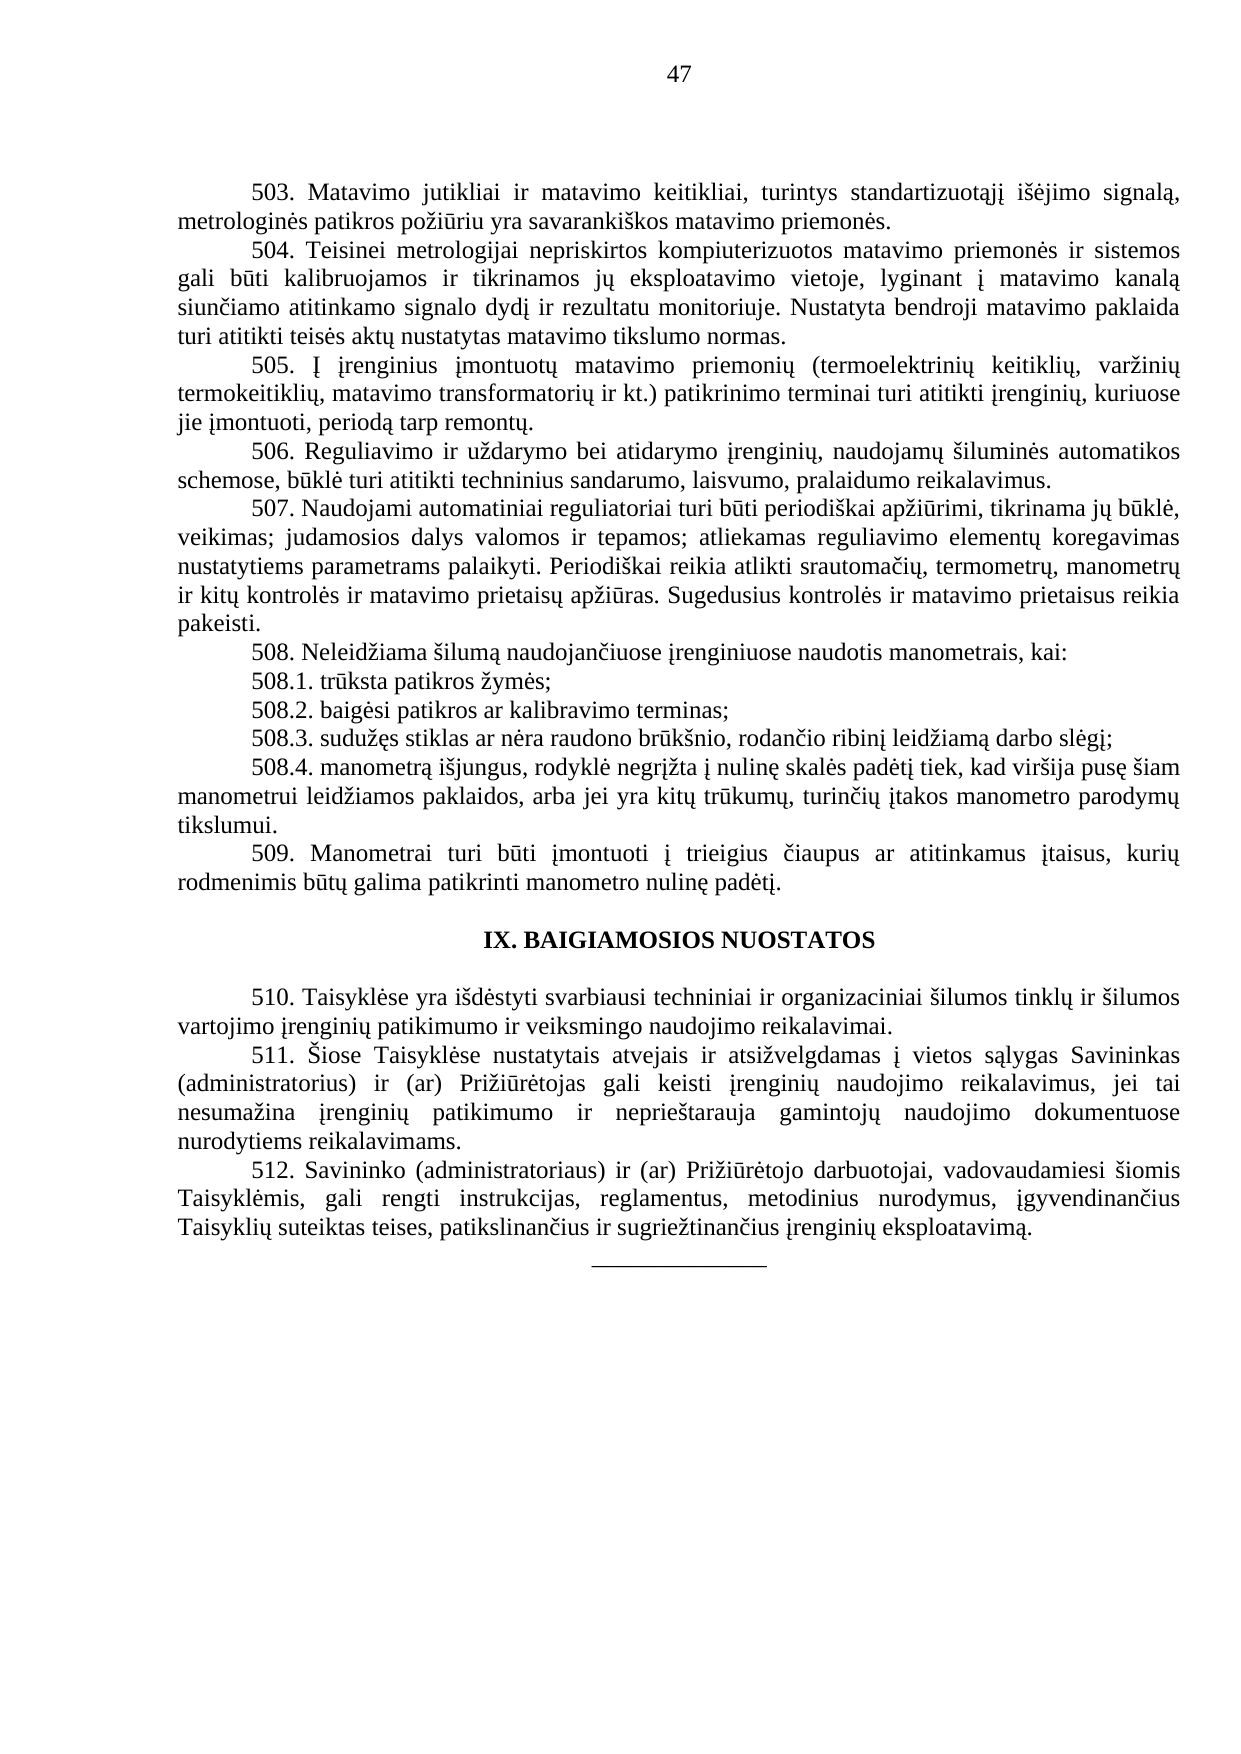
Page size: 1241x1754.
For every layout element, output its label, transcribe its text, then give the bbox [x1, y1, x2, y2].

text ______________ [177, 1241, 1181, 1270]
text 505. Į įrenginius įmontuotų matavimo priemonių (termoelektrinių keitiklių, varžinių termokeitiklių, matavimo transformatorių ir kt.) patikrinimo terminai turi atitikti įrenginių, kuriuose jie įmontuoti, periodą tarp remontų. [177, 350, 1181, 436]
text 503. Matavimo jutikliai ir matavimo keitikliai, turintys standartizuotąjį išėjimo signalą, metrologinės patikros požiūriu yra savarankiškos matavimo priemonės. [177, 177, 1181, 235]
text 507. Naudojami automatiniai reguliatoriai turi būti periodiškai apžiūrimi, tikrinama jų būklė, veikimas; judamosios dalys valomos ir tepamos; atliekamas reguliavimo elementų koregavimas nustatytiems parametrams palaikyti. Periodiškai reikia atlikti srautomačių, termometrų, manometrų ir kitų kontrolės ir matavimo prietaisų apžiūras. Sugedusius kontrolės ir matavimo prietaisus reikia pakeisti. [177, 493, 1181, 637]
text IX. BAIGIAMOSIOS NUOSTATOS [177, 925, 1181, 953]
text 510. Taisyklėse yra išdėstyti svarbiausi techniniai ir organizaciniai šilumos tinklų ir šilumos vartojimo įrenginių patikimumo ir veiksmingo naudojimo reikalavimai. [177, 982, 1181, 1040]
text 508.4. manometrą išjungus, rodyklė negrįžta į nulinę skalės padėtį tiek, kad viršija pusę šiam manometrui leidžiamos paklaidos, arba jei yra kitų trūkumų, turinčių įtakos manometro parodymų tikslumui. [177, 752, 1181, 838]
text 506. Reguliavimo ir uždarymo bei atidarymo įrenginių, naudojamų šiluminės automatikos schemose, būklė turi atitikti techninius sandarumo, laisvumo, pralaidumo reikalavimus. [177, 436, 1181, 493]
text 512. Savininko (administratoriaus) ir (ar) Prižiūrėtojo darbuotojai, vadovaudamiesi šiomis Taisyklėmis, gali rengti instrukcijas, reglamentus, metodinius nurodymus, įgyvendinančius Taisyklių suteiktas teises, patikslinančius ir sugriežtinančius įrenginių eksploatavimą. [177, 1155, 1181, 1241]
text 508.1. trūksta patikros žymės; [177, 666, 1181, 695]
text 508.2. baigėsi patikros ar kalibravimo terminas; [177, 695, 1181, 723]
text 511. Šiose Taisyklėse nustatytais atvejais ir atsižvelgdamas į vietos sąlygas Savininkas (administratorius) ir (ar) Prižiūrėtojas gali keisti įrenginių naudojimo reikalavimus, jei tai nesumažina įrenginių patikimumo ir neprieštarauja gamintojų naudojimo dokumentuose nurodytiems reikalavimams. [177, 1040, 1181, 1155]
text 509. Manometrai turi būti įmontuoti į trieigius čiaupus ar atitinkamus įtaisus, kurių rodmenimis būtų galima patikrinti manometro nulinę padėtį. [177, 838, 1181, 896]
text 508.3. sudužęs stiklas ar nėra raudono brūkšnio, rodančio ribinį leidžiamą darbo slėgį; [177, 723, 1181, 752]
text 508. Neleidžiama šilumą naudojančiuose įrenginiuose naudotis manometrais, kai: [177, 637, 1181, 666]
text 504. Teisinei metrologijai nepriskirtos kompiuterizuotos matavimo priemonės ir sistemos gali būti kalibruojamos ir tikrinamos jų eksploatavimo vietoje, lyginant į matavimo kanalą siunčiamo atitinkamo signalo dydį ir rezultatu monitoriuje. Nustatyta bendroji matavimo paklaida turi atitikti teisės aktų nustatytas matavimo tikslumo normas. [177, 235, 1181, 350]
